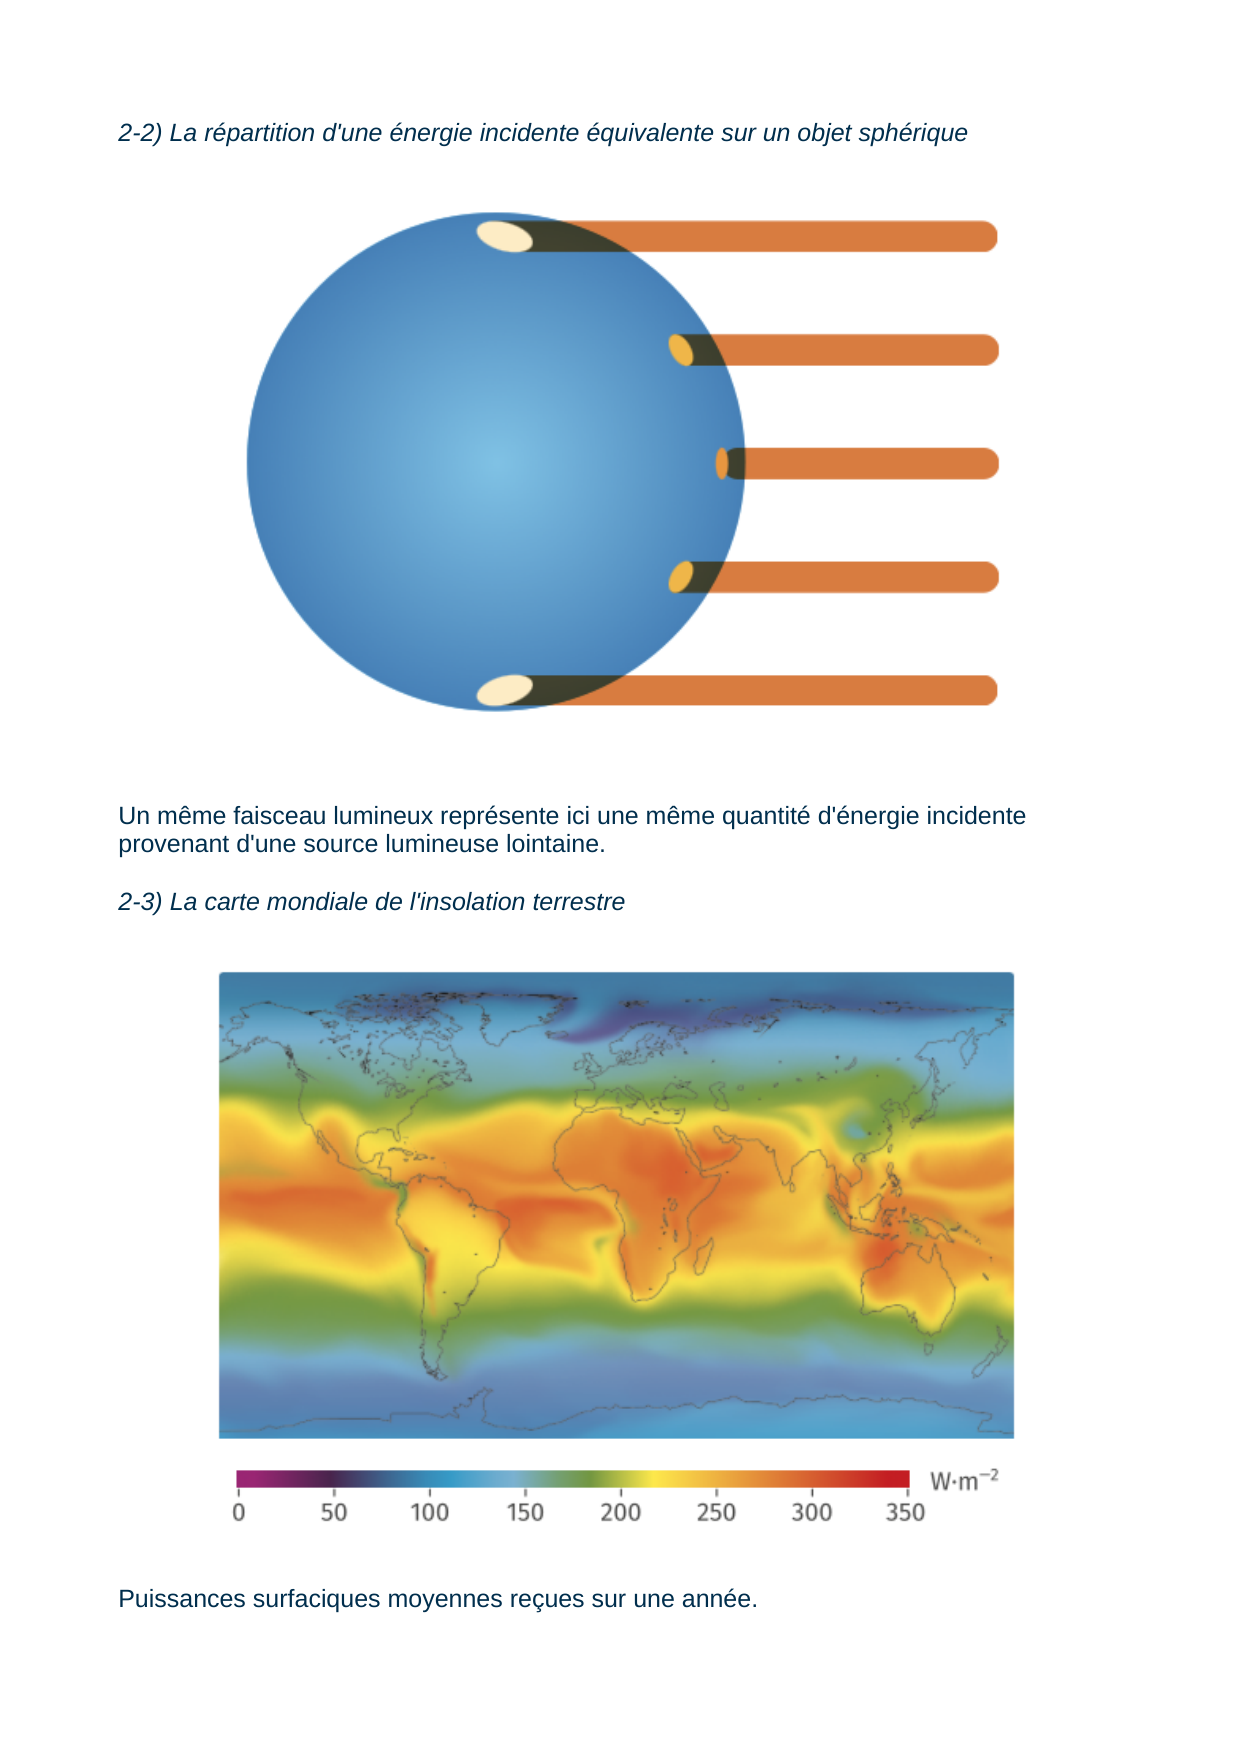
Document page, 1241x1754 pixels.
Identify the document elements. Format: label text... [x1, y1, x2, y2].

picture [202, 944, 1038, 1556]
text Puissances surfaciques moyennes reçues sur une année. [118, 1584, 1122, 1613]
picture [214, 159, 1026, 772]
text Un même faisceau lumineux représente ici une même quantité d'énergie incidente provenant d'une source lumineuse lointaine. [118, 801, 1122, 858]
text 2-3) La carte mondiale de l'insolation terrestre [118, 887, 1122, 916]
subtitle 2-2) La répartition d'une énergie incidente équivalente sur un objet sphérique [118, 118, 1122, 147]
